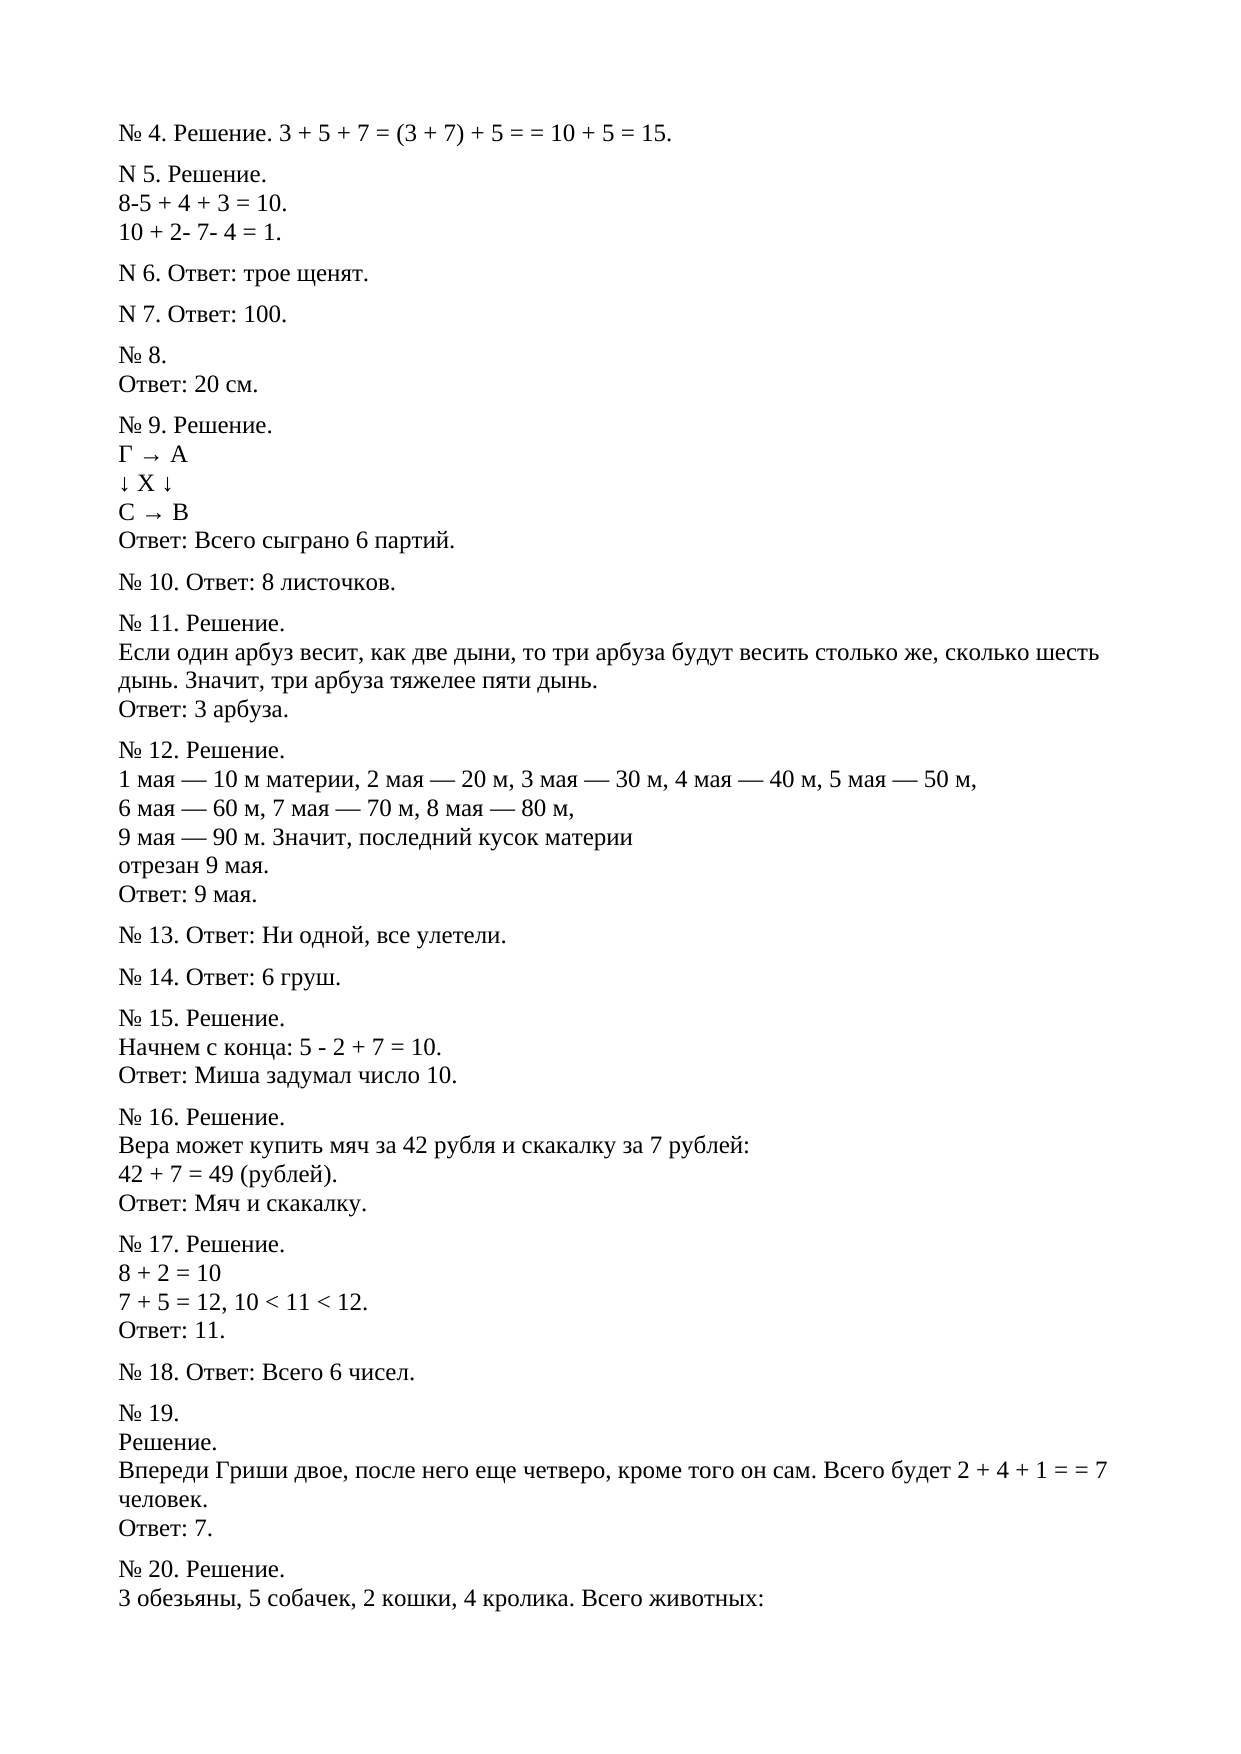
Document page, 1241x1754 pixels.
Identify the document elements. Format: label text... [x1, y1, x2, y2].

text № 18. Ответ: Всего 6 чисел. [118, 1357, 1122, 1386]
text № 9. Решение. Г → А ↓ Х ↓ С → В Ответ: Всего сыграно 6 партий. [118, 411, 1122, 554]
text N 7. Ответ: 100. [118, 299, 1122, 328]
text № 11. Решение. Если один арбуз весит, как две дыни, то три арбуза будут весить столько же, сколько шесть дынь. Значит, три арбуза тяжелее пяти дынь. Ответ: 3 арбуза. [118, 608, 1122, 723]
text № 4. Решение. 3 + 5 + 7 = (3 + 7) + 5 = = 10 + 5 = 15. [118, 118, 1122, 147]
text № 17. Решение. 8 + 2 = 10 7 + 5 = 12, 10 < 11 < 12. Ответ: 11. [118, 1229, 1122, 1344]
text № 12. Решение. 1 мая — 10 м материи, 2 мая — 20 м, 3 мая — 30 м, 4 мая — 40 м, 5 мая — 50 м, 6 мая — 60 м, 7 мая — 70 м, 8 мая — 80 м, 9 мая — 90 м. Значит, последний кусок материи отрезан 9 мая. Ответ: 9 мая. [118, 736, 1122, 908]
text № 8. Ответ: 20 см. [118, 341, 1122, 398]
text N 6. Ответ: трое щенят. [118, 258, 1122, 287]
text № 14. Ответ: 6 груш. [118, 962, 1122, 991]
text № 10. Ответ: 8 листочков. [118, 567, 1122, 596]
text N 5. Решение. 8-5 + 4 + 3 = 10. 10 + 2- 7- 4 = 1. [118, 159, 1122, 246]
text № 20. Решение. 3 обезьяны, 5 собачек, 2 кошки, 4 кролика. Всего животных: [118, 1554, 1122, 1612]
text № 19. Решение. Впереди Гриши двое, после него еще четверо, кроме того он сам. Всего будет 2 + 4 + 1 = = 7 человек. Ответ: 7. [118, 1398, 1122, 1542]
text № 16. Решение. Вера может купить мяч за 42 рубля и скакалку за 7 рублей: 42 + 7 = 49 (рублей). Ответ: Мяч и скакалку. [118, 1102, 1122, 1217]
text № 13. Ответ: Ни одной, все улетели. [118, 921, 1122, 949]
text № 15. Решение. Начнем с конца: 5 - 2 + 7 = 10. Ответ: Миша задумал число 10. [118, 1003, 1122, 1089]
